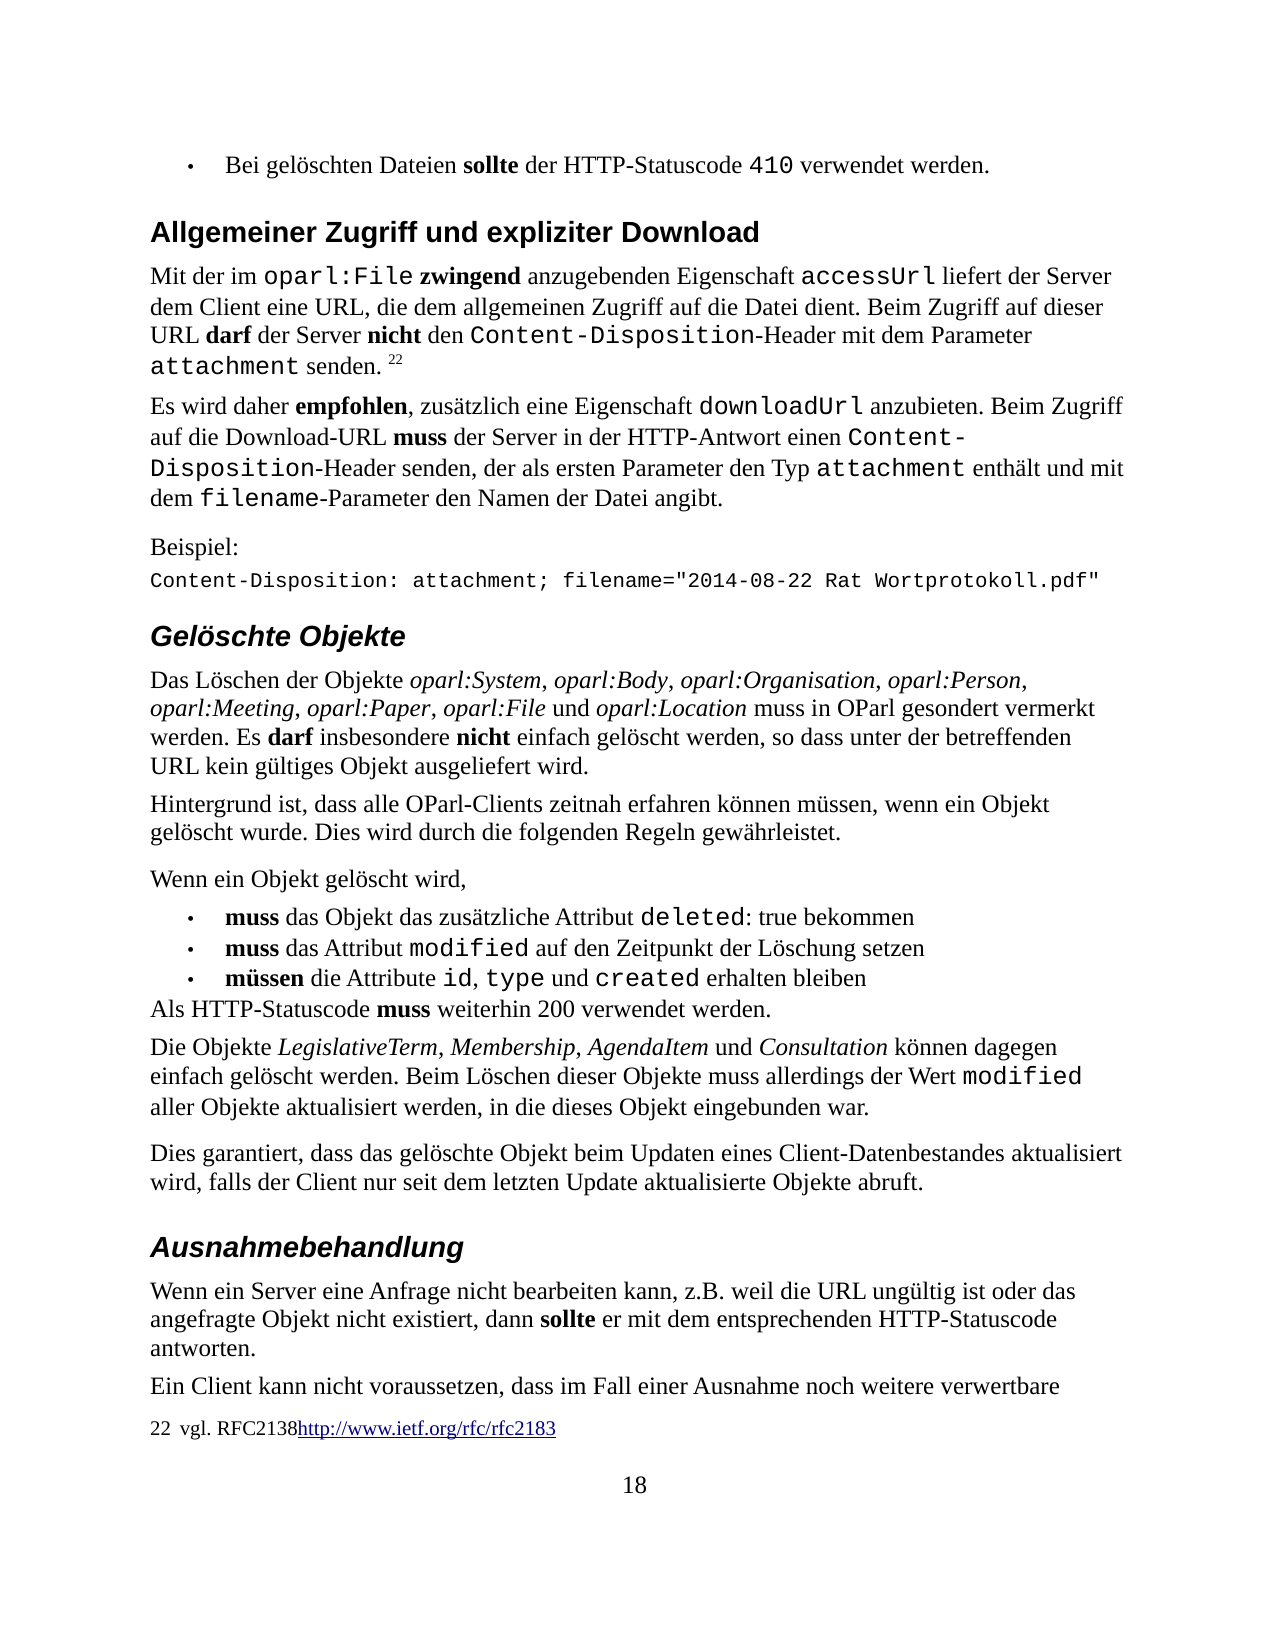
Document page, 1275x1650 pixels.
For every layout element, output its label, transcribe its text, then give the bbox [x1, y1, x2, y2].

text vgl. RFC2138http://www.ietf.org/rfc/rfc2183 [150, 1416, 1125, 1440]
text Mit der im oparl:File zwingend anzugebenden Eigenschaft accessUrl liefert der Server dem Client eine URL, die dem allgemeinen Zugriff auf die Datei dient. Beim Zugriff auf dieser URL darf der Server nicht den Content-Disposition-Header mit dem Parameter attachment senden. [150, 261, 1125, 382]
text Beispiel: [150, 532, 1125, 561]
text Hintergrund ist, dass alle OParl-Clients zeitnah erfahren können müssen, wenn ein Objekt gelöscht wurde. Dies wird durch die folgenden Regeln gewährleistet. [150, 789, 1125, 846]
text Die Objekte LegislativeTerm, Membership, AgendaItem und Consultation können dagegen einfach gelöscht werden. Beim Löschen dieser Objekte muss allerdings der Wert modified aller Objekte aktualisiert werden, in die dieses Objekt eingebunden war. [150, 1032, 1125, 1120]
list muss das Objekt das zusätzliche Attribut deleted: true bekommen [187, 902, 1125, 933]
list Bei gelöschten Dateien sollte der HTTP-Statuscode 410 verwendet werden. [187, 150, 1125, 181]
text Wenn ein Objekt gelöscht wird, [150, 864, 1125, 893]
list muss das Attribut modified auf den Zeitpunkt der Löschung setzen [187, 933, 1125, 963]
text Wenn ein Server eine Anfrage nicht bearbeiten kann, z.B. weil die URL ungültig ist oder das angefragte Objekt nicht existiert, dann sollte er mit dem entsprechenden HTTP-Statuscode antworten. [150, 1276, 1125, 1362]
subtitle Allgemeiner Zugriff und expliziter Download [150, 215, 1125, 248]
list müssen die Attribute id, type und created erhalten bleiben [187, 963, 1125, 994]
text Ein Client kann nicht voraussetzen, dass im Fall einer Ausnahme noch weitere verwertbare [150, 1371, 1125, 1400]
text Das Löschen der Objekte oparl:System, oparl:Body, oparl:Organisation, oparl:Person, oparl:Meeting, oparl:Paper, oparl:File und oparl:Location muss in OParl gesondert vermerkt werden. Es darf insbesondere nicht einfach gelöscht werden, so dass unter der betreffenden URL kein gültiges Objekt ausgeliefert wird. [150, 665, 1125, 780]
subtitle Gelöschte Objekte [150, 619, 1125, 652]
text Content-Disposition: attachment; filename="2014-08-22 Rat Wortprotokoll.pdf" [150, 570, 1125, 594]
text Es wird daher empfohlen, zusätzlich eine Eigenschaft downloadUrl anzubieten. Beim Zugriff auf die Download-URL muss der Server in der HTTP-Antwort einen Content-Disposition-Header senden, der als ersten Parameter den Typ attachment enthält und mit dem filename-Parameter den Namen der Datei angibt. [150, 391, 1125, 514]
text Dies garantiert, dass das gelöschte Objekt beim Updaten eines Client-Datenbestandes aktualisiert wird, falls der Client nur seit dem letzten Update aktualisierte Objekte abruft. [150, 1138, 1125, 1196]
text Als HTTP-Statuscode muss weiterhin 200 verwendet werden. [150, 994, 1125, 1023]
subtitle Ausnahmebehandlung [150, 1230, 1125, 1263]
